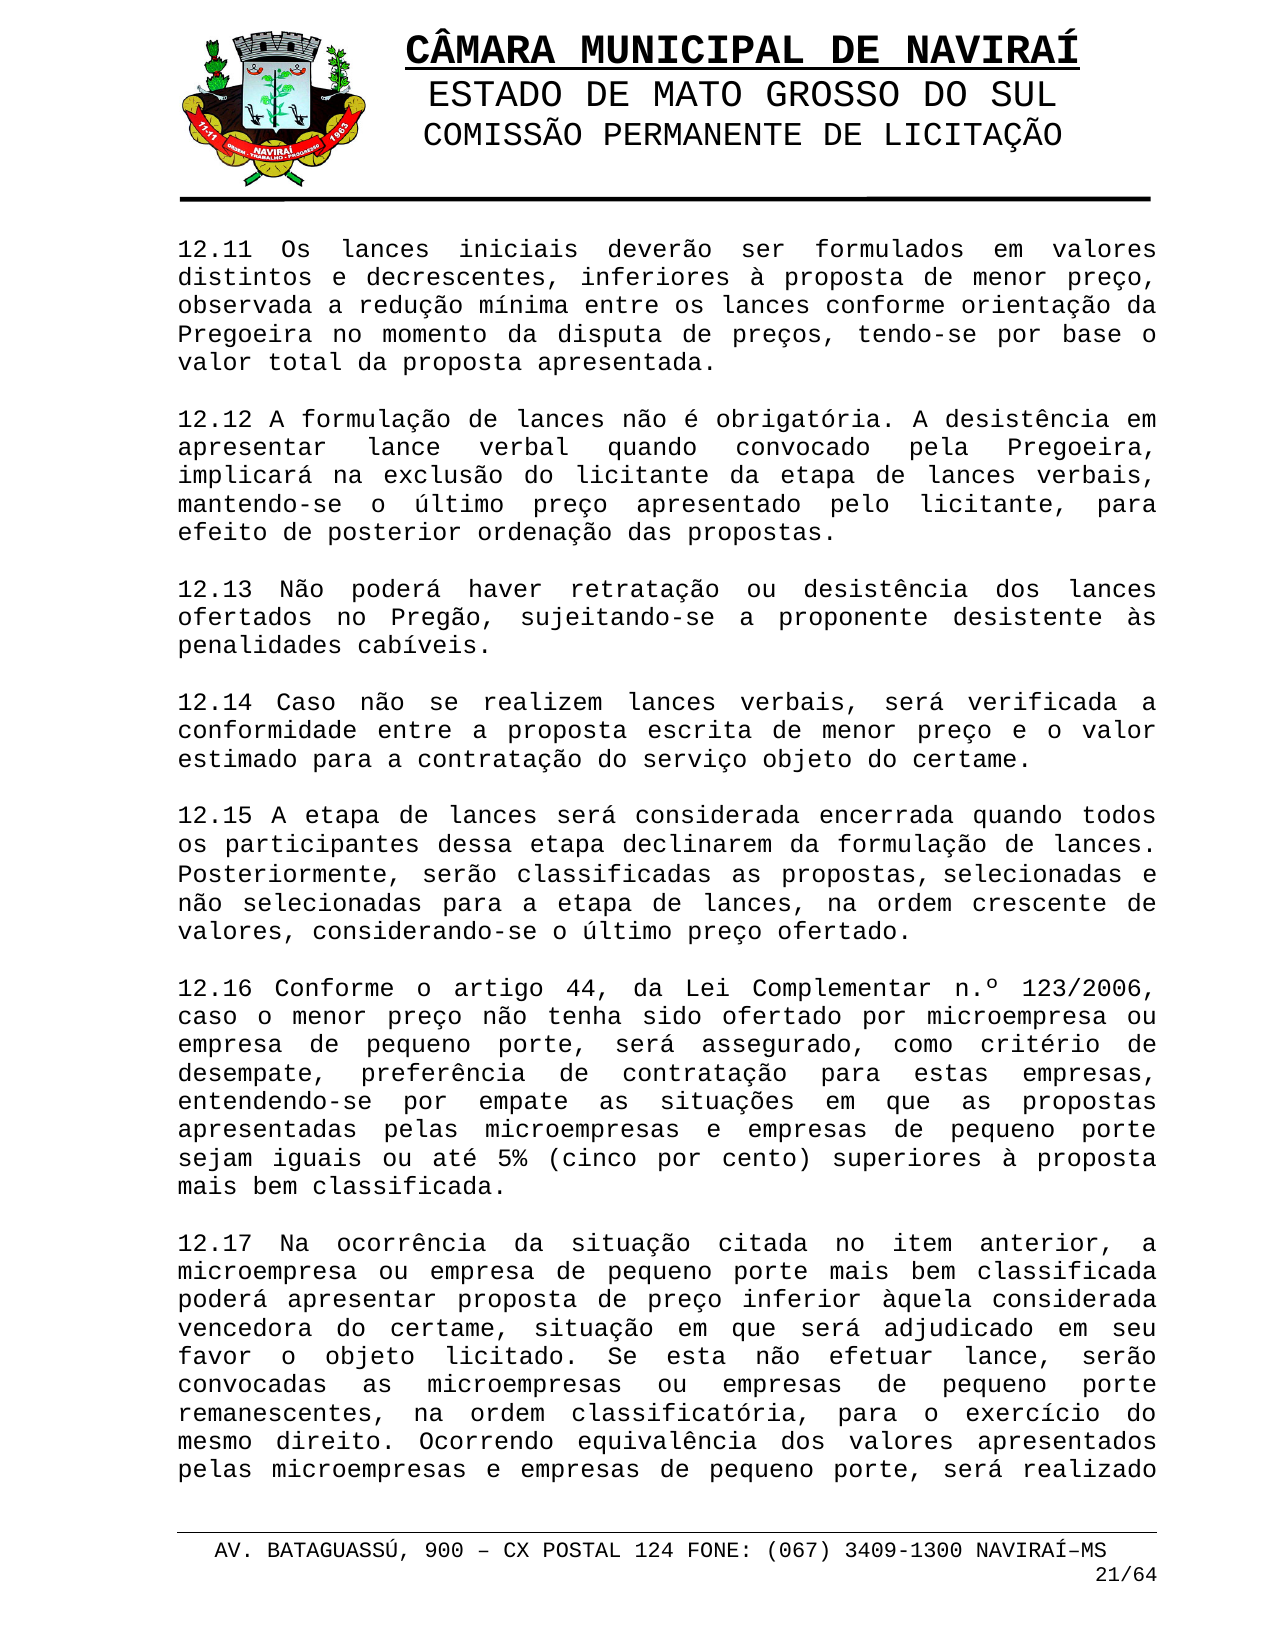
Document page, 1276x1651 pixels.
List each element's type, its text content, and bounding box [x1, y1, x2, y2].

text 12.15 A etapa de lances será considerada encerrada quando todos os participantes dessa etapa declinarem da formulação de lances. Posteriormente, serão classificadas as propostas, selecionadas e não selecionadas para a etapa de lances, na ordem crescente de valores, considerando-se o último preço ofertado. [177, 803, 1157, 947]
text 12.13 Não poderá haver retratação ou desistência dos lances ofertados no Pregão, sujeitando-se a proponente desistente às penalidades cabíveis. [177, 576, 1157, 661]
text 12.16 Conforme o artigo 44, da Lei Complementar n.º 123/2006, caso o menor preço não tenha sido ofertado por microempresa ou empresa de pequeno porte, será assegurado, como critério de desempate, preferência de contratação para estas empresas, entendendo-se por empate as situações em que as propostas apresentadas pelas microempresas e empresas de pequeno porte sejam iguais ou até 5% (cinco por cento) superiores à proposta mais bem classificada. [177, 975, 1157, 1202]
text 12.17 Na ocorrência da situação citada no item anterior, a microempresa ou empresa de pequeno porte mais bem classificada poderá apresentar proposta de preço inferior àquela considerada vencedora do certame, situação em que será adjudicado em seu favor o objeto licitado. Se esta não efetuar lance, serão convocadas as microempresas ou empresas de pequeno porte remanescentes, na ordem classificatória, para o exercício do mesmo direito. Ocorrendo equivalência dos valores apresentados pelas microempresas e empresas de pequeno porte, será realizado [177, 1230, 1157, 1485]
text 12.14 Caso não se realizem lances verbais, será verificada a conformidade entre a proposta escrita de menor preço e o valor estimado para a contratação do serviço objeto do certame. [177, 689, 1157, 774]
text 12.11 Os lances iniciais deverão ser formulados em valores distintos e decrescentes, inferiores à proposta de menor preço, observada a redução mínima entre os lances conforme orientação da Pregoeira no momento da disputa de preços, tendo-se por base o valor total da proposta apresentada. [177, 236, 1157, 378]
text 12.12 A formulação de lances não é obrigatória. A desistência em apresentar lance verbal quando convocado pela Pregoeira, implicará na exclusão do licitante da etapa de lances verbais, mantendo-se o último preço apresentado pelo licitante, para efeito de posterior ordenação das propostas. [177, 406, 1157, 548]
